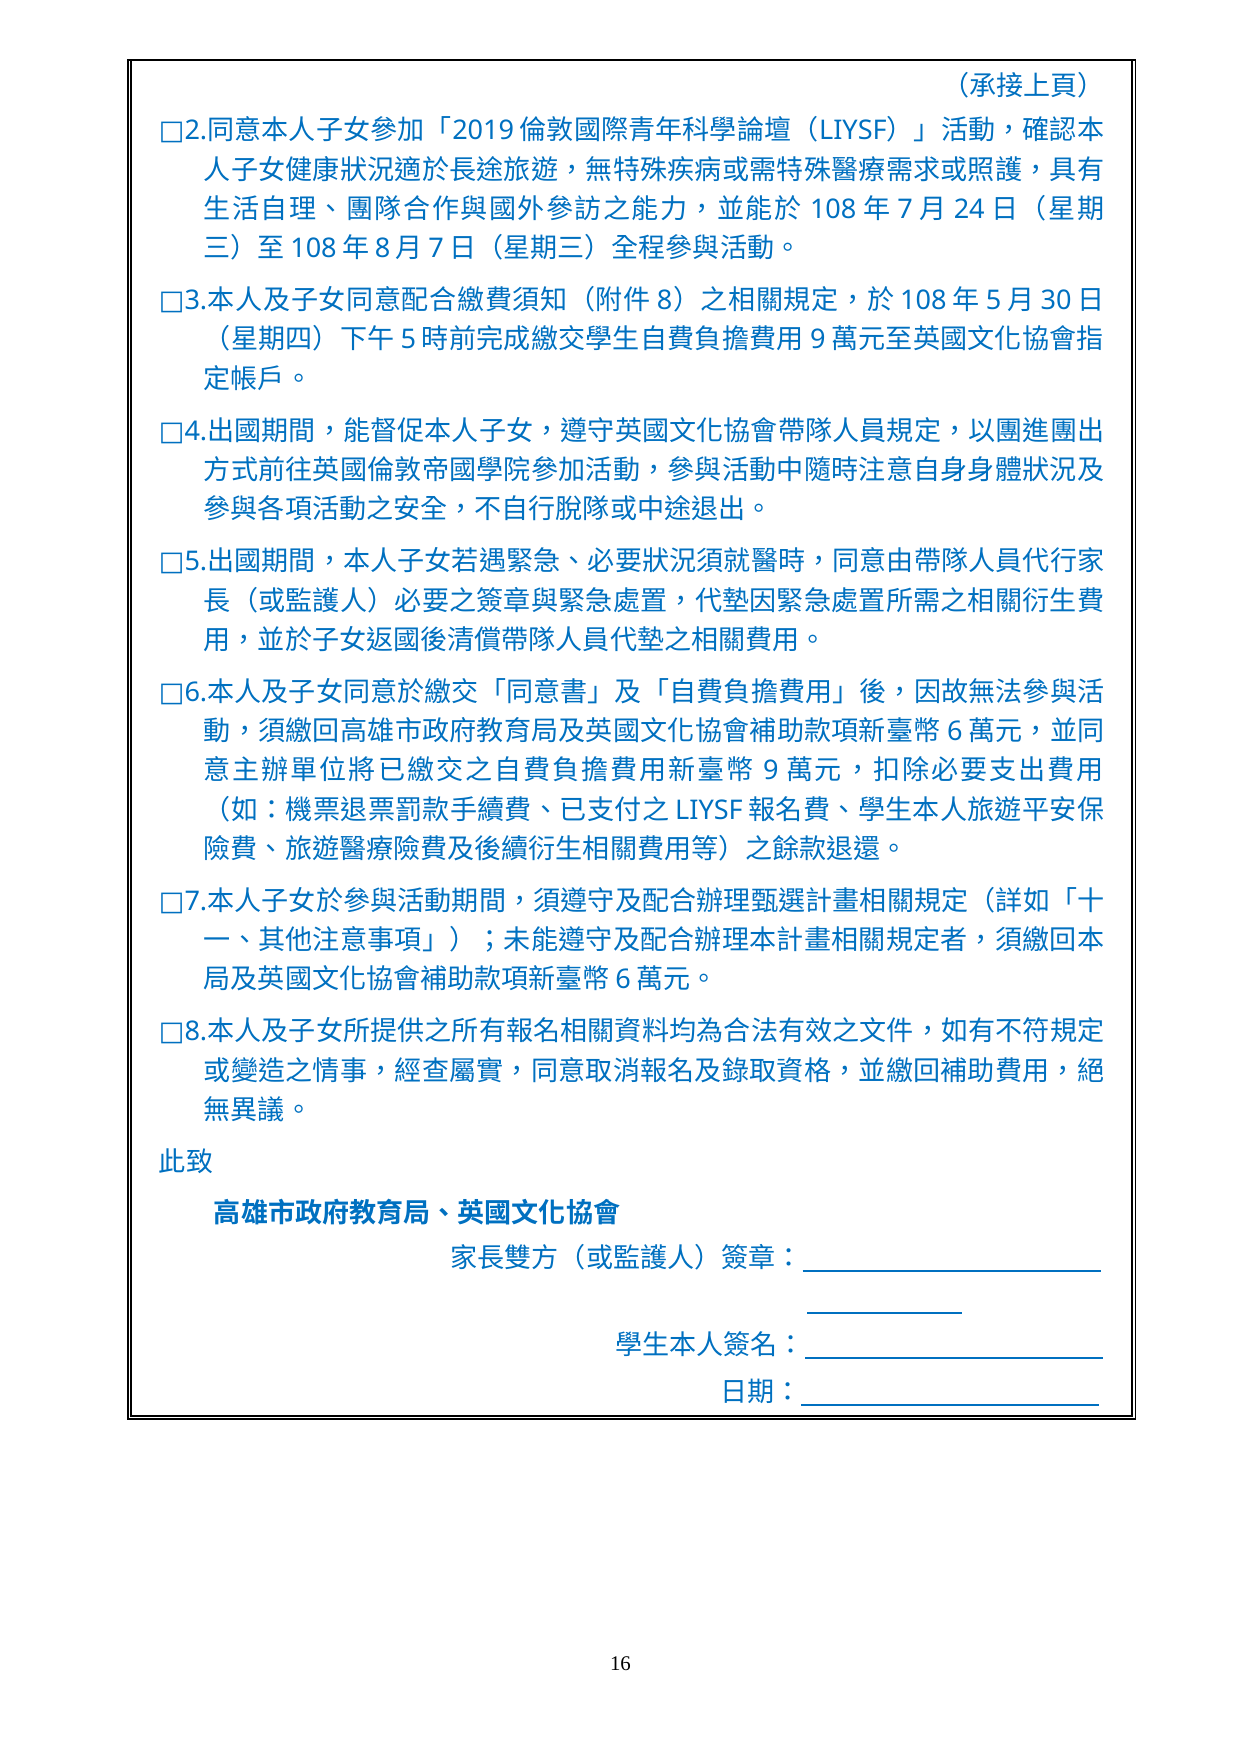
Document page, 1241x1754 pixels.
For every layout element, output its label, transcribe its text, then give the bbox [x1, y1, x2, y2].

table_cell （承接上頁） □2.同意本人子女參加「2019倫敦國際青年科學論壇（LIYSF）」活動，確認本人子女健康狀況適於長途旅遊，無特殊疾病或需特殊醫療需求或照護，具有生活自理、團隊合作與國外參訪之能力，並能於108年7月24日（星期三）至108年8月7日（星期三）全程參與活動。 □3.本人及子女同意配合繳費須知（附件8）之相關規定，於108年5月30日（星期四）下午5時前完成繳交學生自費負擔費用9萬元至英國文化協會指定帳戶。 □4.出國期間，能督促本人子女，遵守英國文化協會帶隊人員規定，以團進團出方式前往英國倫敦帝國學院參加活動，參與活動中隨時注意自身身體狀況及參與各項活動之安全，不自行脫隊或中途退出。 □5.出國期間，本人子女若遇緊急、必要狀況須就醫時，同意由帶隊人員代行家長（或監護人）必要之簽章與緊急處置，代墊因緊急處置所需之相關衍生費用，並於子女返國後清償帶隊人員代墊之相關費用。 □6.本人及子女同意於繳交「同意書」及「自費負擔費用」後，因故無法參與活動，須繳回高雄市政府教育局及英國文化協會補助款項新臺幣6萬元，並同意主辦單位將已繳交之自費負擔費用新臺幣9萬元，扣除必要支出費用（如：機票退票罰款手續費、已支付之LIYSF報名費、學生本人旅遊平安保險費、旅遊醫療險費及後續衍生相關費用等）之餘款退還。 □7.本人子女於參與活動期間，須遵守及配合辦理甄選計畫相關規定（詳如「十一、其他注意事項」）；未能遵守及配合辦理本計畫相關規定者，須繳回本局及英國文化協會補助款項新臺幣6萬元。 □8.本人及子女所提供之所有報名相關資料均為合法有效之文件，如有不符規定或變造之情事，經查屬實，同意取消報名及錄取資格，並繳回補助費用，絕無異議。 此致 高雄市政府教育局、英國文化協會 家長雙方（或監護人）簽章： 學生本人簽名： 日期： [132, 61, 1131, 1415]
